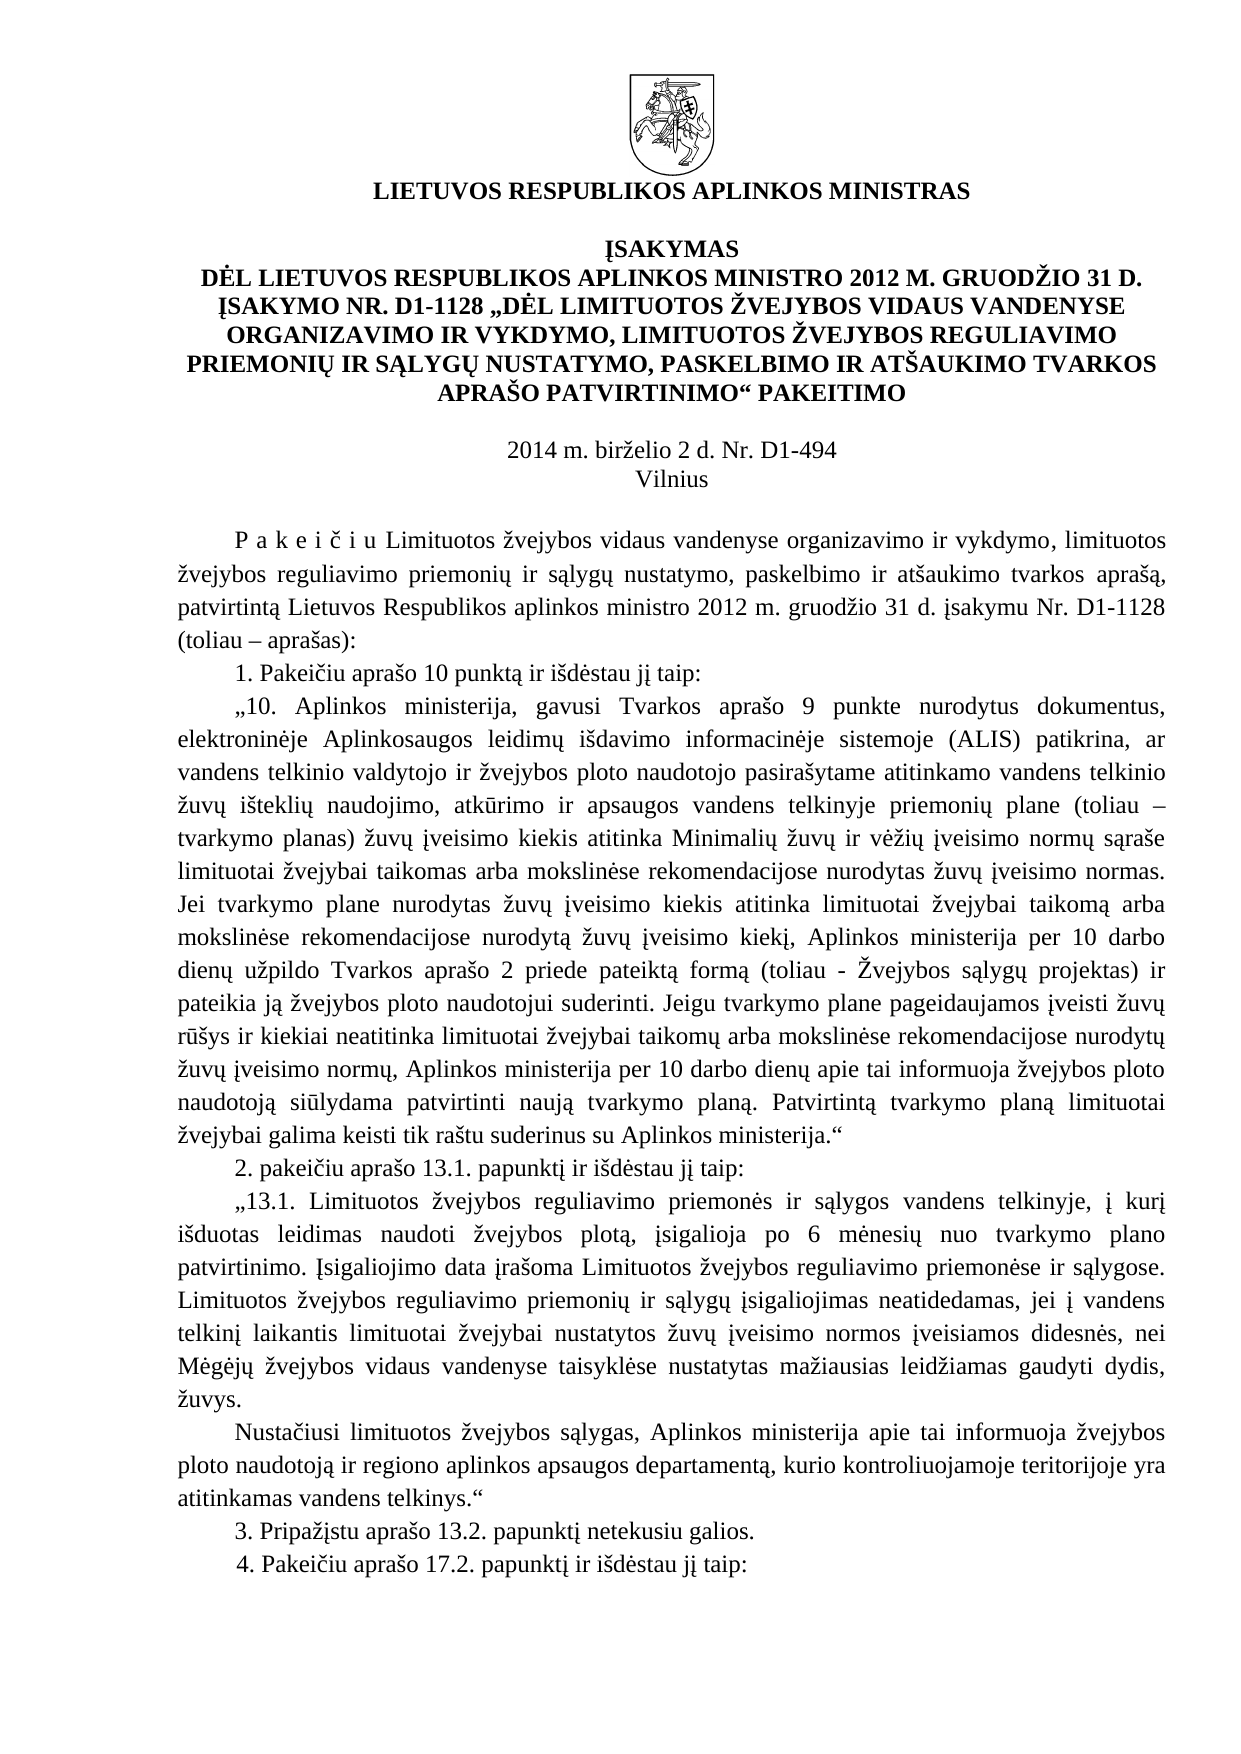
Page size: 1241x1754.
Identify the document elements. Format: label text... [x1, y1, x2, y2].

text DĖL LIETUVOS RESPUBLIKOS APLINKOS MINISTRO 2012 M. GRUODŽIO 31 D. ĮSAKYMO NR. D1-1128 „DĖL LIMITUOTOS ŽVEJYBOS VIDAUS VANDENYSE ORGANIZAVIMO IR VYKDYMO, LIMITUOTOS ŽVEJYBOS REGULIAVIMO PRIEMONIŲ IR SĄLYGŲ NUSTATYMO, PASKELBIMO IR ATŠAUKIMO TVARKOS APRAŠO PATVIRTINIMO“ PAKEITIMO [177, 263, 1166, 406]
text Vilnius [177, 464, 1166, 493]
text Nustačiusi limituotos žvejybos sąlygas, Aplinkos ministerija apie tai informuoja žvejybos ploto naudotoją ir regiono aplinkos apsaugos departamentą, kurio kontroliuojamoje teritorijoje yra atitinkamas vandens telkinys.“ [177, 1417, 1166, 1512]
text P a k e i č i u Limituotos žvejybos vidaus vandenyse organizavimo ir vykdymo, limituotos žvejybos reguliavimo priemonių ir sąlygų nustatymo, paskelbimo ir atšaukimo tvarkos aprašą, patvirtintą Lietuvos Respublikos aplinkos ministro 2012 m. gruodžio 31 d. įsakymu Nr. D1-1128 (toliau – aprašas): [177, 526, 1166, 653]
text 3. Pripažįstu aprašo 13.2. papunktį netekusiu galios. [177, 1516, 1166, 1545]
text 2. pakeičiu aprašo 13.1. papunktį ir išdėstau jį taip: [177, 1153, 1166, 1182]
text „10. Aplinkos ministerija, gavusi Tvarkos aprašo 9 punkte nurodytus dokumentus, elektroninėje Aplinkosaugos leidimų išdavimo informacinėje sistemoje (ALIS) patikrina, ar vandens telkinio valdytojo ir žvejybos ploto naudotojo pasirašytame atitinkamo vandens telkinio žuvų išteklių naudojimo, atkūrimo ir apsaugos vandens telkinyje priemonių plane (toliau – tvarkymo planas) žuvų įveisimo kiekis atitinka Minimalių žuvų ir vėžių įveisimo normų sąraše limituotai žvejybai taikomas arba mokslinėse rekomendacijose nurodytas žuvų įveisimo normas. Jei tvarkymo plane nurodytas žuvų įveisimo kiekis atitinka limituotai žvejybai taikomą arba mokslinėse rekomendacijose nurodytą žuvų įveisimo kiekį, Aplinkos ministerija per 10 darbo dienų užpildo Tvarkos aprašo 2 priede pateiktą formą (toliau - Žvejybos sąlygų projektas) ir pateikia ją žvejybos ploto naudotojui suderinti. Jeigu tvarkymo plane pageidaujamos įveisti žuvų rūšys ir kiekiai neatitinka limituotai žvejybai taikomų arba mokslinėse rekomendacijose nurodytų žuvų įveisimo normų, Aplinkos ministerija per 10 darbo dienų apie tai informuoja žvejybos ploto naudotoją siūlydama patvirtinti naują tvarkymo planą. Patvirtintą tvarkymo planą limituotai žvejybai galima keisti tik raštu suderinus su Aplinkos ministerija.“ [177, 691, 1166, 1149]
text „13.1. Limituotos žvejybos reguliavimo priemonės ir sąlygos vandens telkinyje, į kurį išduotas leidimas naudoti žvejybos plotą, įsigalioja po 6 mėnesių nuo tvarkymo plano patvirtinimo. Įsigaliojimo data įrašoma Limituotos žvejybos reguliavimo priemonėse ir sąlygose. Limituotos žvejybos reguliavimo priemonių ir sąlygų įsigaliojimas neatidedamas, jei į vandens telkinį laikantis limituotai žvejybai nustatytos žuvų įveisimo normos įveisiamos didesnės, nei Mėgėjų žvejybos vidaus vandenyse taisyklėse nustatytas mažiausias leidžiamas gaudyti dydis, žuvys. [177, 1186, 1166, 1413]
text 2014 m. birželio 2 d. Nr. D1-494 [177, 435, 1166, 464]
text 4. Pakeičiu aprašo 17.2. papunktį ir išdėstau jį taip: [177, 1549, 1166, 1578]
text LIETUVOS RESPUBLIKOS APLINKOS MINISTRAS [177, 176, 1166, 205]
text ĮSAKYMAS [177, 234, 1166, 263]
text 1. Pakeičiu aprašo 10 punktą ir išdėstau jį taip: [177, 658, 1166, 686]
